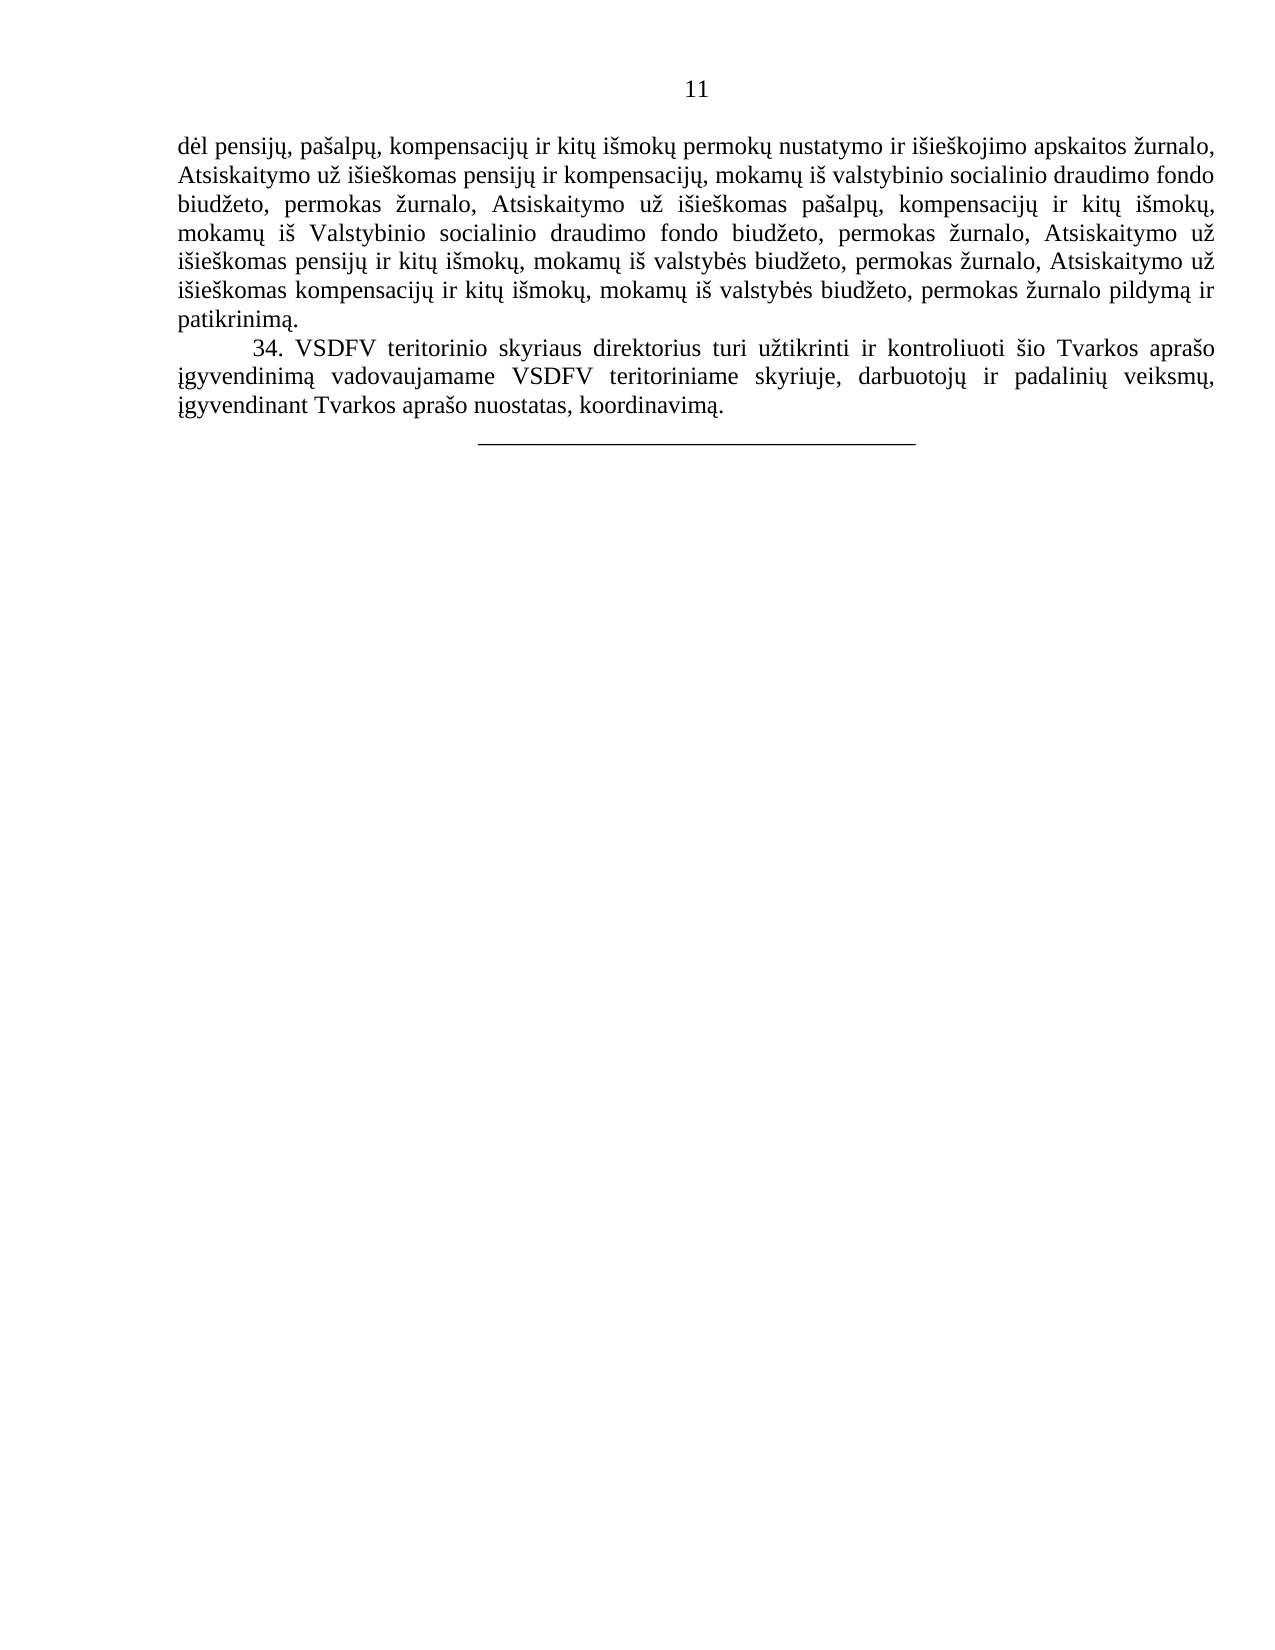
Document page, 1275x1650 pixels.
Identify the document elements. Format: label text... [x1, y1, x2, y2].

text 34. VSDFV teritorinio skyriaus direktorius turi užtikrinti ir kontroliuoti šio Tvarkos aprašo įgyvendinimą vadovaujamame VSDFV teritoriniame skyriuje, darbuotojų ir padalinių veiksmų, įgyvendinant Tvarkos aprašo nuostatas, koordinavimą. [177, 333, 1216, 419]
text dėl pensijų, pašalpų, kompensacijų ir kitų išmokų permokų nustatymo ir išieškojimo apskaitos žurnalo, Atsiskaitymo už išieškomas pensijų ir kompensacijų, mokamų iš valstybinio socialinio draudimo fondo biudžeto, permokas žurnalo, Atsiskaitymo už išieškomas pašalpų, kompensacijų ir kitų išmokų, mokamų iš Valstybinio socialinio draudimo fondo biudžeto, permokas žurnalo, Atsiskaitymo už išieškomas pensijų ir kitų išmokų, mokamų iš valstybės biudžeto, permokas žurnalo, Atsiskaitymo už išieškomas kompensacijų ir kitų išmokų, mokamų iš valstybės biudžeto, permokas žurnalo pildymą ir patikrinimą. [177, 131, 1216, 333]
text ___________________________________ [177, 419, 1216, 448]
